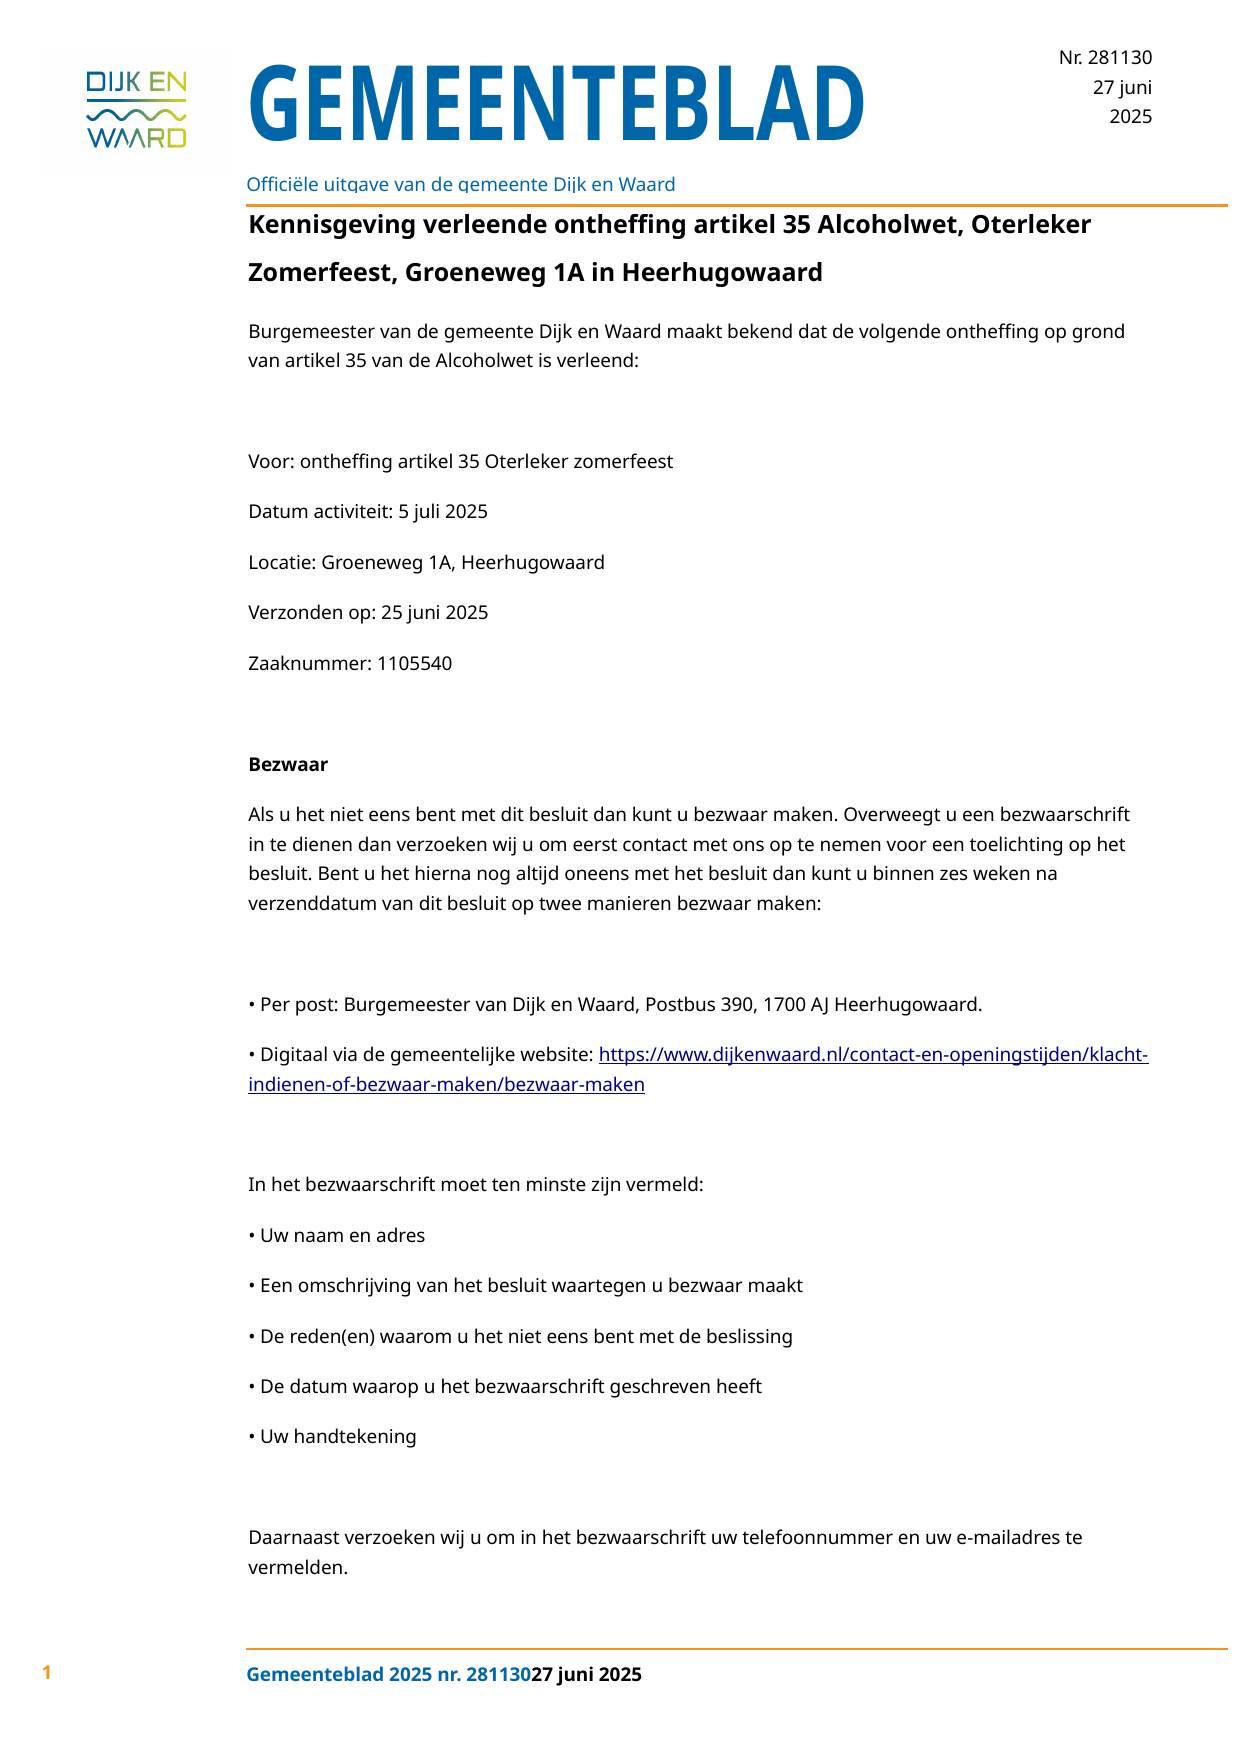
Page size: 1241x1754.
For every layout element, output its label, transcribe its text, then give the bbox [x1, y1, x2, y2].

text Datum activiteit: 5 juli 2025 [248, 499, 1152, 524]
text Locatie: Groeneweg 1A, Heerhugowaard [248, 549, 1152, 575]
text Daarnaast verzoeken wij u om in het bezwaarschrift uw telefoonnummer en uw e-mailadres te vermelden. [248, 1524, 1152, 1580]
text Voor: ontheffing artikel 35 Oterleker zomerfeest [248, 448, 1152, 474]
picture [41, 47, 231, 172]
text Zaaknummer: 1105540 [248, 650, 1152, 676]
text • De datum waarop u het bezwaarschrift geschreven heeft [248, 1373, 1152, 1399]
text Kennisgeving verleende ontheffing artikel 35 Alcoholwet, Oterleker Zomerfeest, Groeneweg 1A in Heerhugowaard [248, 207, 1152, 288]
text • Uw handtekening [248, 1424, 1152, 1449]
text • Digitaal via de gemeentelijke website: https://www.dijkenwaard.nl/contact-en-openingstijden/klacht-indienen-of-bezwaar-maken/bezwaar-maken [248, 1041, 1152, 1097]
text Als u het niet eens bent met dit besluit dan kunt u bezwaar maken. Overweegt u een bezwaarschrift in te dienen dan verzoeken wij u om eerst contact met ons op te nemen voor een toelichting op het besluit. Bent u het hierna nog altijd oneens met het besluit dan kunt u binnen zes weken na verzenddatum van dit besluit op twee manieren bezwaar maken: [248, 801, 1152, 916]
text Bezwaar [248, 751, 1152, 777]
text Burgemeester van de gemeente Dijk en Waard maakt bekend dat de volgende ontheffing op grond van artikel 35 van de Alcoholwet is verleend: [248, 318, 1152, 373]
text • De reden(en) waarom u het niet eens bent met de beslissing [248, 1323, 1152, 1349]
text In het bezwaarschrift moet ten minste zijn vermeld: [248, 1172, 1152, 1197]
text • Een omschrijving van het besluit waartegen u bezwaar maakt [248, 1272, 1152, 1298]
text Verzonden op: 25 juni 2025 [248, 599, 1152, 625]
text • Per post: Burgemeester van Dijk en Waard, Postbus 390, 1700 AJ Heerhugowaard. [248, 991, 1152, 1017]
text • Uw naam en adres [248, 1222, 1152, 1248]
